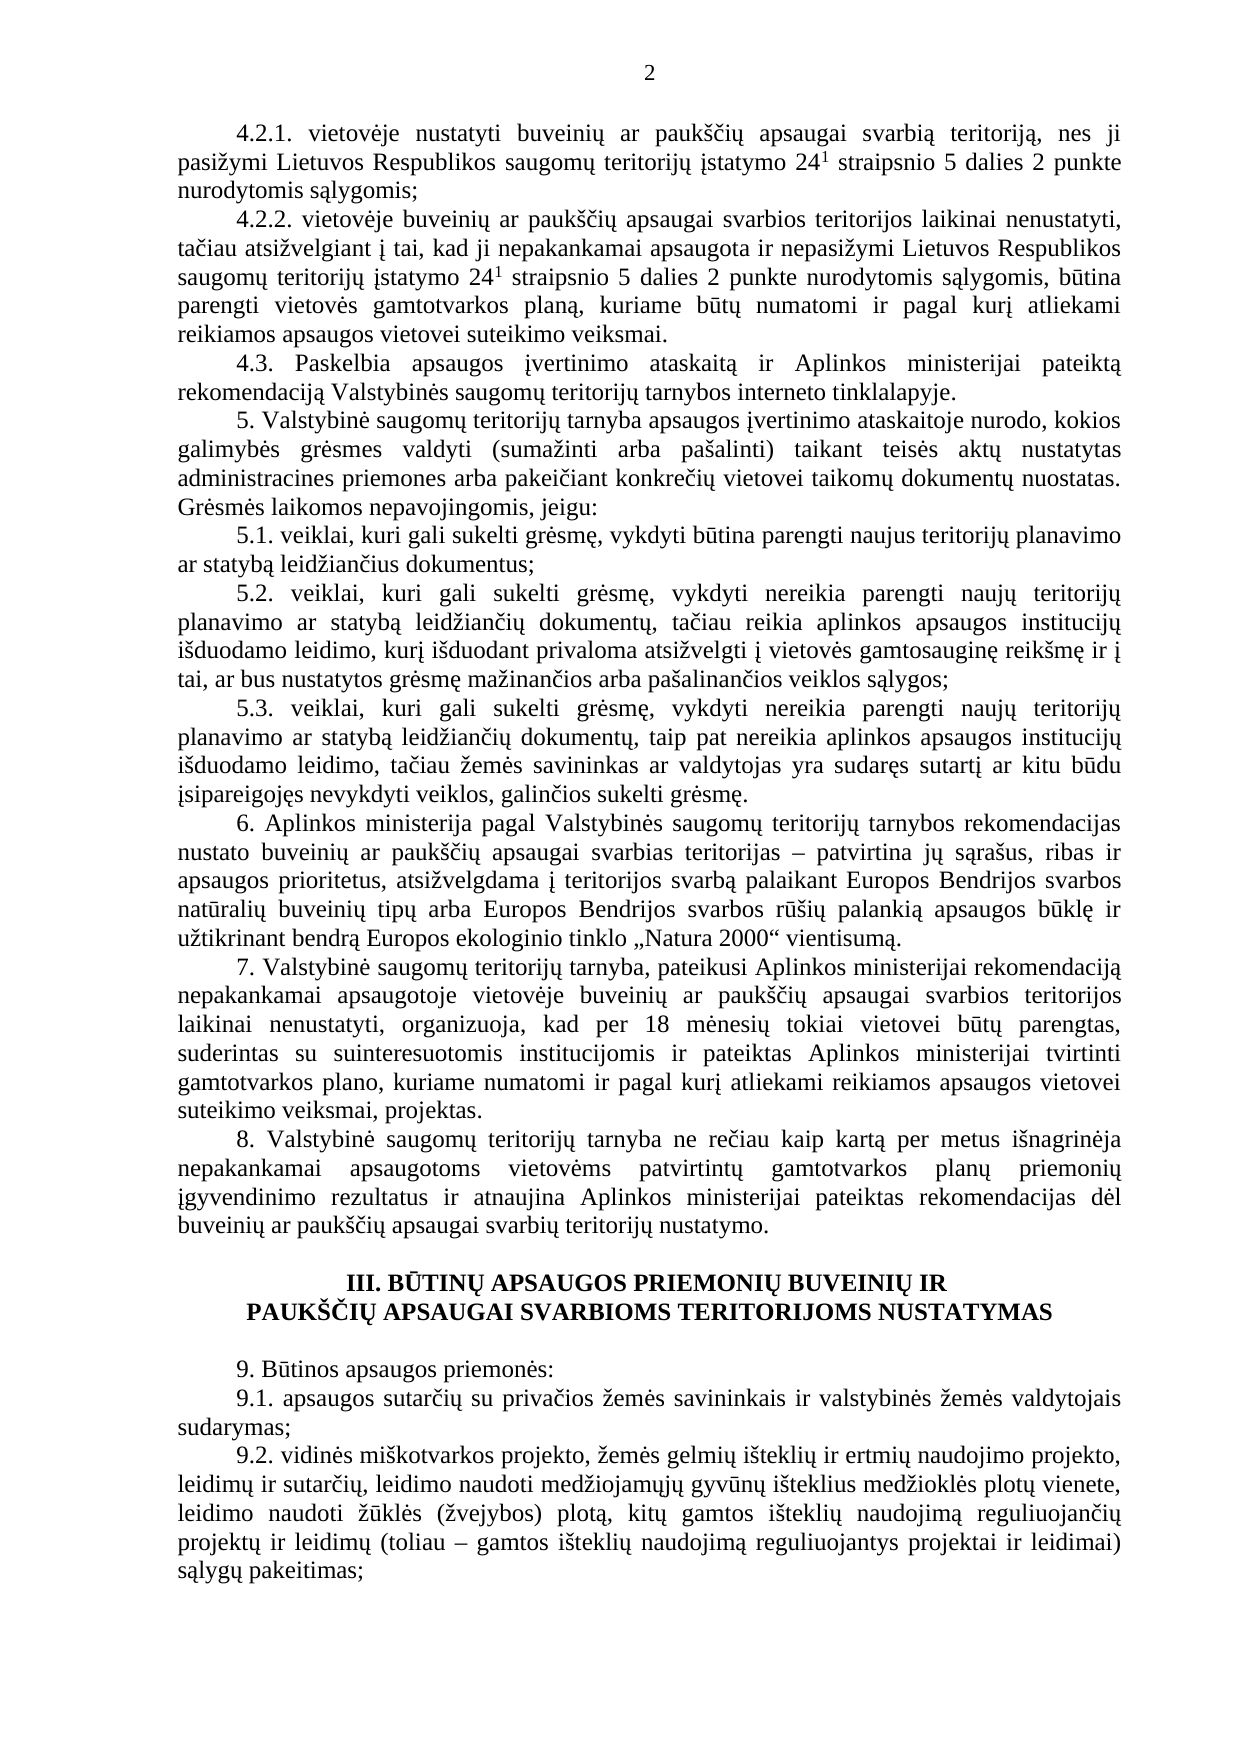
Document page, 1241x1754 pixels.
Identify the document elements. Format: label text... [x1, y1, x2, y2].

text 4.2.1. vietovėje nustatyti buveinių ar paukščių apsaugai svarbią teritoriją, nes ji pasižymi Lietuvos Respublikos saugomų teritorijų įstatymo 241 straipsnio 5 dalies 2 punkte nurodytomis sąlygomis; [177, 118, 1122, 204]
text 5. Valstybinė saugomų teritorijų tarnyba apsaugos įvertinimo ataskaitoje nurodo, kokios galimybės grėsmes valdyti (sumažinti arba pašalinti) taikant teisės aktų nustatytas administracines priemones arba pakeičiant konkrečių vietovei taikomų dokumentų nuostatas. Grėsmės laikomos nepavojingomis, jeigu: [177, 406, 1122, 521]
text 6. Aplinkos ministerija pagal Valstybinės saugomų teritorijų tarnybos rekomendacijas nustato buveinių ar paukščių apsaugai svarbias teritorijas – patvirtina jų sąrašus, ribas ir apsaugos prioritetus, atsižvelgdama į teritorijos svarbą palaikant Europos Bendrijos svarbos natūralių buveinių tipų arba Europos Bendrijos svarbos rūšių palankią apsaugos būklę ir užtikrinant bendrą Europos ekologinio tinklo „Natura 2000“ vientisumą. [177, 808, 1122, 952]
text 9.1. apsaugos sutarčių su privačios žemės savininkais ir valstybinės žemės valdytojais sudarymas; [177, 1383, 1122, 1441]
text III. BŪTINŲ APSAUGOS PRIEMONIŲ buveinių IR Paukščių apsaugai SVARBIOMS TERITORIJOMS NUSTATYMAS [177, 1268, 1122, 1326]
text 4.3. Paskelbia apsaugos įvertinimo ataskaitą ir Aplinkos ministerijai pateiktą rekomendaciją Valstybinės saugomų teritorijų tarnybos interneto tinklalapyje. [177, 348, 1122, 406]
text 7. Valstybinė saugomų teritorijų tarnyba, pateikusi Aplinkos ministerijai rekomendaciją nepakankamai apsaugotoje vietovėje buveinių ar paukščių apsaugai svarbios teritorijos laikinai nenustatyti, organizuoja, kad per 18 mėnesių tokiai vietovei būtų parengtas, suderintas su suinteresuotomis institucijomis ir pateiktas Aplinkos ministerijai tvirtinti gamtotvarkos plano, kuriame numatomi ir pagal kurį atliekami reikiamos apsaugos vietovei suteikimo veiksmai, projektas. [177, 952, 1122, 1124]
text 4.2.2. vietovėje buveinių ar paukščių apsaugai svarbios teritorijos laikinai nenustatyti, tačiau atsižvelgiant į tai, kad ji nepakankamai apsaugota ir nepasižymi Lietuvos Respublikos saugomų teritorijų įstatymo 241 straipsnio 5 dalies 2 punkte nurodytomis sąlygomis, būtina parengti vietovės gamtotvarkos planą, kuriame būtų numatomi ir pagal kurį atliekami reikiamos apsaugos vietovei suteikimo veiksmai. [177, 204, 1122, 348]
text 9.2. vidinės miškotvarkos projekto, žemės gelmių išteklių ir ertmių naudojimo projekto, leidimų ir sutarčių, leidimo naudoti medžiojamųjų gyvūnų išteklius medžioklės plotų vienete, leidimo naudoti žūklės (žvejybos) plotą, kitų gamtos išteklių naudojimą reguliuojančių projektų ir leidimų (toliau – gamtos išteklių naudojimą reguliuojantys projektai ir leidimai) sąlygų pakeitimas; [177, 1441, 1122, 1584]
text 9. Būtinos apsaugos priemonės: [177, 1354, 1122, 1383]
text 5.1. veiklai, kuri gali sukelti grėsmę, vykdyti būtina parengti naujus teritorijų planavimo ar statybą leidžiančius dokumentus; [177, 521, 1122, 578]
text 8. Valstybinė saugomų teritorijų tarnyba ne rečiau kaip kartą per metus išnagrinėja nepakankamai apsaugotoms vietovėms patvirtintų gamtotvarkos planų priemonių įgyvendinimo rezultatus ir atnaujina Aplinkos ministerijai pateiktas rekomendacijas dėl buveinių ar paukščių apsaugai svarbių teritorijų nustatymo. [177, 1124, 1122, 1239]
text 5.2. veiklai, kuri gali sukelti grėsmę, vykdyti nereikia parengti naujų teritorijų planavimo ar statybą leidžiančių dokumentų, tačiau reikia aplinkos apsaugos institucijų išduodamo leidimo, kurį išduodant privaloma atsižvelgti į vietovės gamtosauginę reikšmę ir į tai, ar bus nustatytos grėsmę mažinančios arba pašalinančios veiklos sąlygos; [177, 578, 1122, 693]
text 5.3. veiklai, kuri gali sukelti grėsmę, vykdyti nereikia parengti naujų teritorijų planavimo ar statybą leidžiančių dokumentų, taip pat nereikia aplinkos apsaugos institucijų išduodamo leidimo, tačiau žemės savininkas ar valdytojas yra sudaręs sutartį ar kitu būdu įsipareigojęs nevykdyti veiklos, galinčios sukelti grėsmę. [177, 693, 1122, 808]
